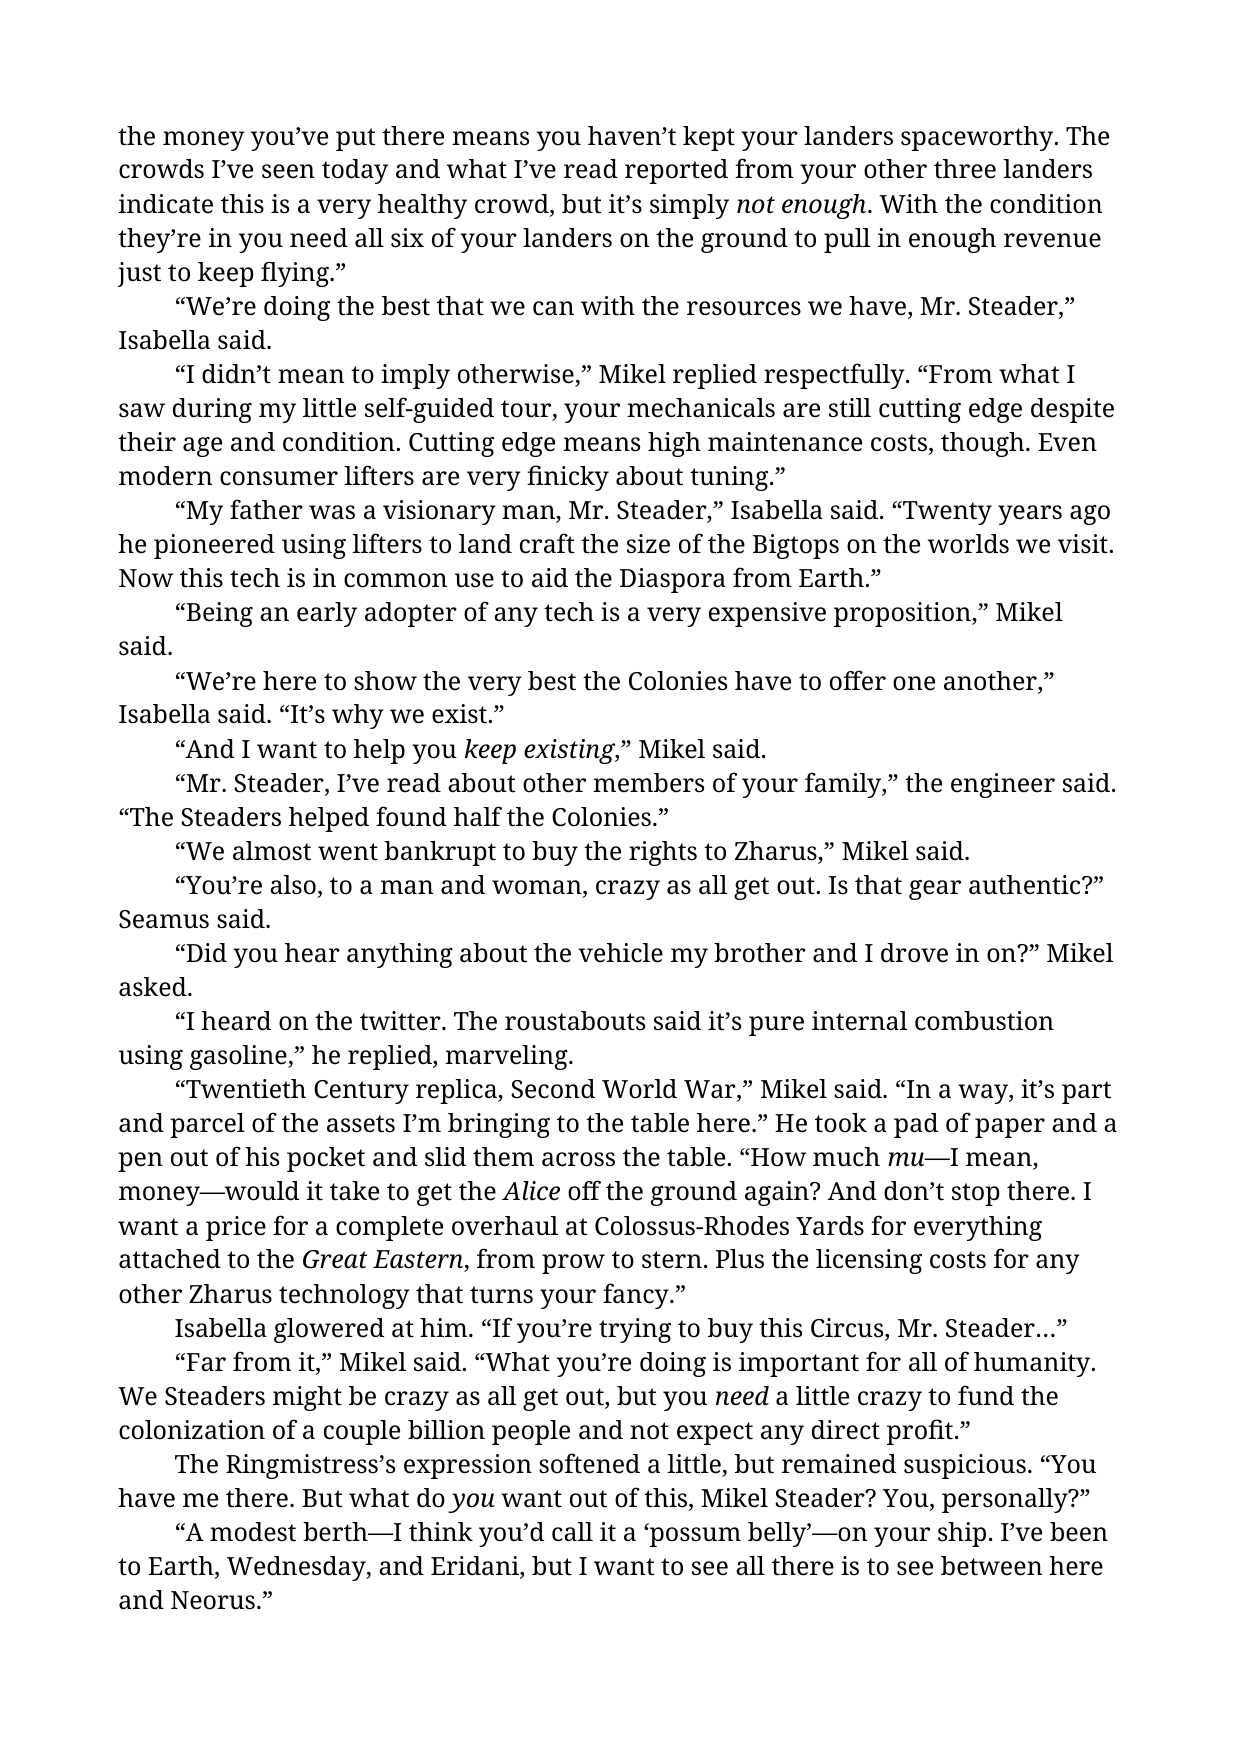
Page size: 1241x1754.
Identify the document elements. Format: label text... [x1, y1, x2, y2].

text “Did you hear anything about the vehicle my brother and I drove in on?” Mikel asked. [118, 936, 1122, 1004]
text “We’re doing the best that we can with the resources we have, Mr. Steader,” Isabella said. [118, 288, 1122, 357]
text “I heard on the twitter. The roustabouts said it’s pure internal combustion using gasoline,” he replied, marveling. [118, 1004, 1122, 1072]
text “And I want to help you keep existing,” Mikel said. [118, 731, 1122, 765]
text the money you’ve put there means you haven’t kept your landers spaceworthy. The crowds I’ve seen today and what I’ve read reported from your other three landers indicate this is a very healthy crowd, but it’s simply not enough. With the condition they’re in you need all six of your landers on the ground to pull in enough revenue just to keep flying.” [118, 118, 1122, 288]
text “You’re also, to a man and woman, crazy as all get out. Is that gear authentic?” Seamus said. [118, 867, 1122, 936]
text “Mr. Steader, I’ve read about other members of your family,” the engineer said. “The Steaders helped found half the Colonies.” [118, 765, 1122, 833]
text “My father was a visionary man, Mr. Steader,” Isabella said. “Twenty years ago he pioneered using lifters to land craft the size of the Bigtops on the worlds we visit. Now this tech is in common use to aid the Diaspora from Earth.” [118, 493, 1122, 595]
text “A modest berth—I think you’d call it a ‘possum belly’—on your ship. I’ve been to Earth, Wednesday, and Eridani, but I want to see all there is to see between here and Neorus.” [118, 1515, 1122, 1617]
text The Ringmistress’s expression softened a little, but remained suspicious. “You have me there. But what do you want out of this, Mikel Steader? You, personally?” [118, 1447, 1122, 1515]
text “Far from it,” Mikel said. “What you’re doing is important for all of humanity. We Steaders might be crazy as all get out, but you need a little crazy to fund the colonization of a couple billion people and not expect any direct profit.” [118, 1344, 1122, 1447]
text “We almost went bankrupt to buy the rights to Zharus,” Mikel said. [118, 833, 1122, 867]
text “We’re here to show the very best the Colonies have to offer one another,” Isabella said. “It’s why we exist.” [118, 663, 1122, 731]
text “Being an early adopter of any tech is a very expensive proposition,” Mikel said. [118, 595, 1122, 663]
text “I didn’t mean to imply otherwise,” Mikel replied respectfully. “From what I saw during my little self-guided tour, your mechanicals are still cutting edge despite their age and condition. Cutting edge means high maintenance costs, though. Even modern consumer lifters are very finicky about tuning.” [118, 357, 1122, 493]
text Isabella glowered at him. “If you’re trying to buy this Circus, Mr. Steader…” [118, 1310, 1122, 1344]
text “Twentieth Century replica, Second World War,” Mikel said. “In a way, it’s part and parcel of the assets I’m bringing to the table here.” He took a pad of paper and a pen out of his pocket and slid them across the table. “How much mu—I mean, money—would it take to get the Alice off the ground again? And don’t stop there. I want a price for a complete overhaul at Colossus-Rhodes Yards for everything attached to the Great Eastern, from prow to stern. Plus the licensing costs for any other Zharus technology that turns your fancy.” [118, 1072, 1122, 1310]
